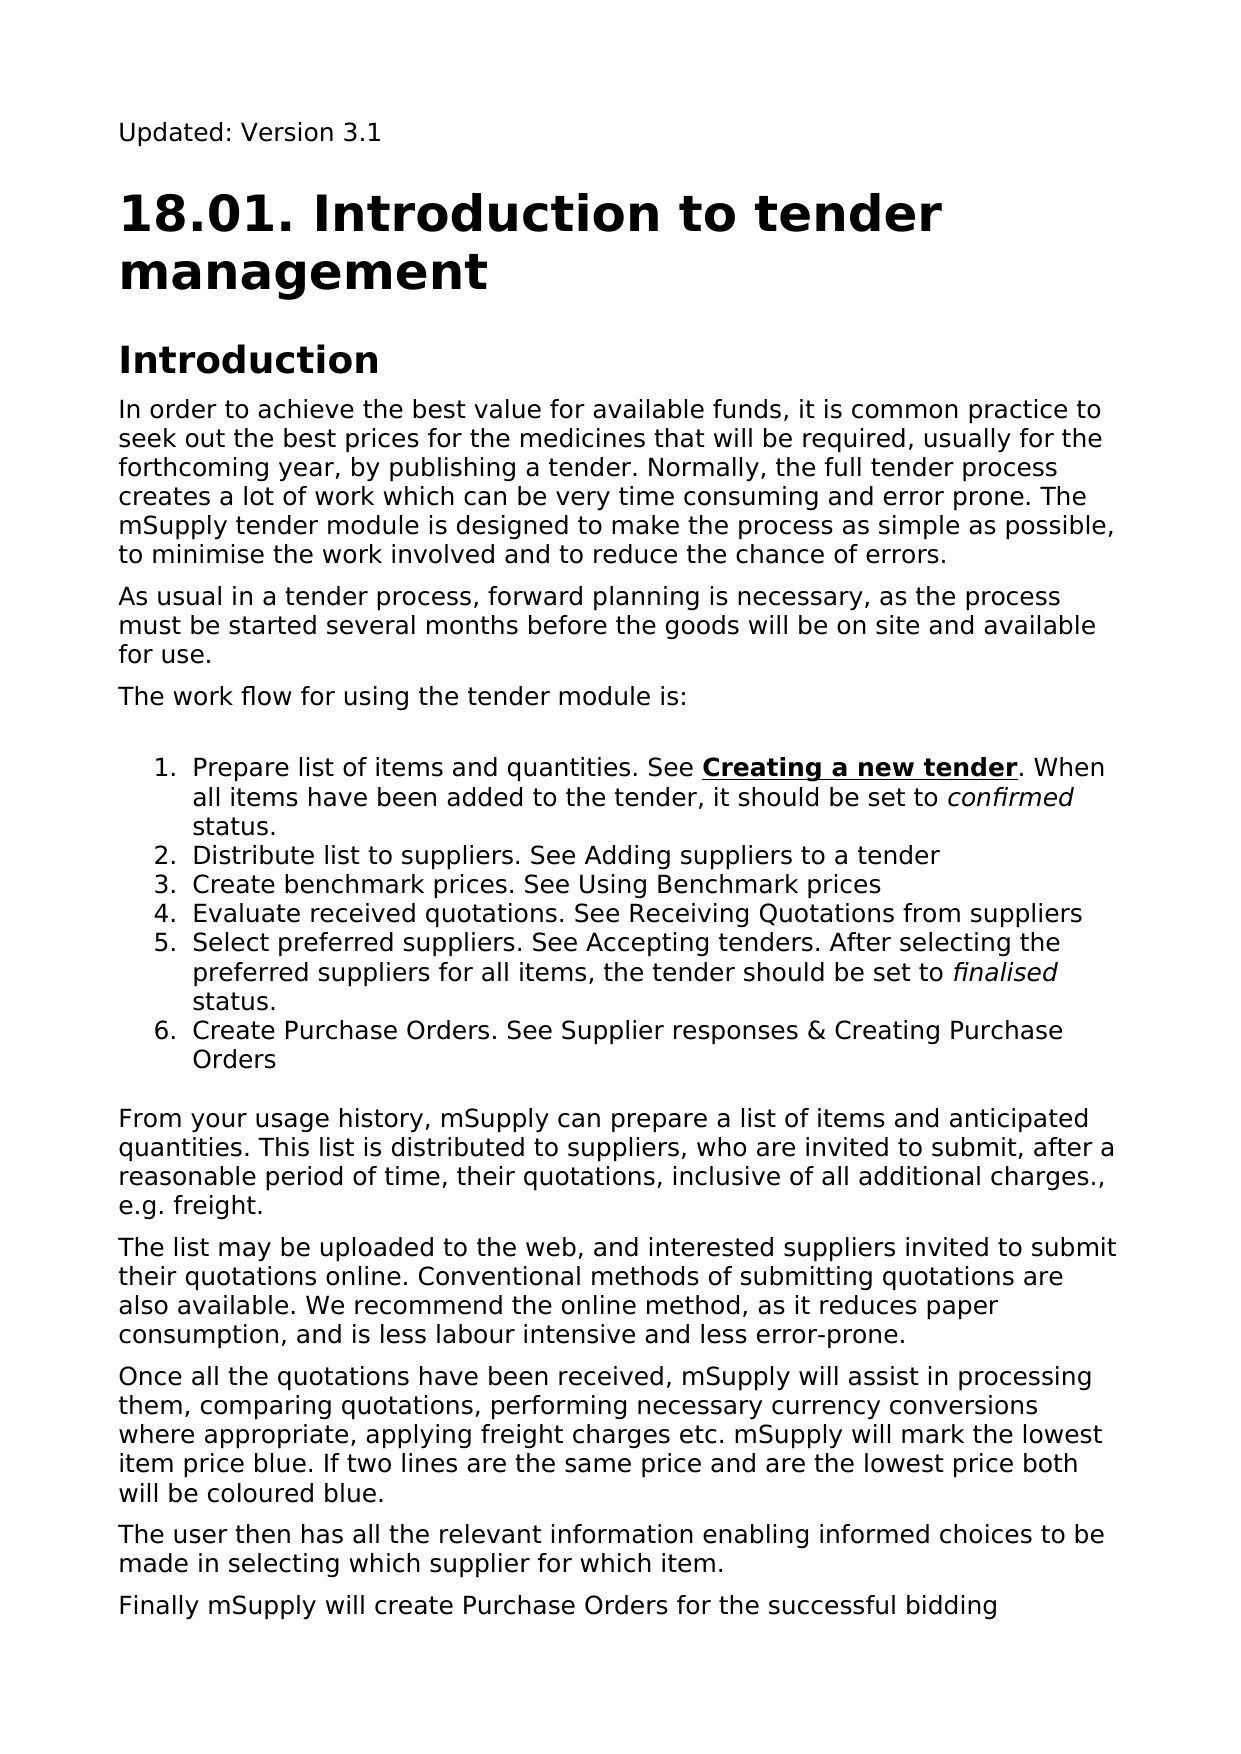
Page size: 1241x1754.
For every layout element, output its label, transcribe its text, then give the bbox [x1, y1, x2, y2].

text The user then has all the relevant information enabling informed choices to be made in selecting which supplier for which item. [118, 1521, 1122, 1579]
list Select preferred suppliers. See Accepting tenders. After selecting the preferred suppliers for all items, the tender should be set to finalised status. [177, 928, 1122, 1016]
list Prepare list of items and quantities. See Creating a new tender. When all items have been added to the tender, it should be set to confirmed status. [177, 753, 1122, 841]
text Once all the quotations have been received, mSupply will assist in processing them, comparing quotations, performing necessary currency conversions where appropriate, applying freight charges etc. mSupply will mark the lowest item price blue. If two lines are the same price and are the lowest price both will be coloured blue. [118, 1362, 1122, 1508]
subtitle 18.01. Introduction to tender management [118, 185, 1122, 301]
text Finally mSupply will create Purchase Orders for the successful bidding [118, 1591, 1122, 1621]
list Create Purchase Orders. See Supplier responses & Creating Purchase Orders [177, 1016, 1122, 1074]
list Distribute list to suppliers. See Adding suppliers to a tender [177, 841, 1122, 870]
text Updated: Version 3.1 [118, 118, 1122, 147]
list Create benchmark prices. See Using Benchmark prices [177, 870, 1122, 899]
list Evaluate received quotations. See Receiving Quotations from suppliers [177, 899, 1122, 928]
text From your usage history, mSupply can prepare a list of items and anticipated quantities. This list is distributed to suppliers, who are invited to submit, after a reasonable period of time, their quotations, inclusive of all additional charges., e.g. freight. [118, 1104, 1122, 1221]
text As usual in a tender process, forward planning is necessary, as the process must be started several months before the goods will be on site and available for use. [118, 582, 1122, 670]
text In order to achieve the best value for available funds, it is common practice to seek out the best prices for the medicines that will be required, usually for the forthcoming year, by publishing a tender. Normally, the full tender process creates a lot of work which can be very time consuming and error prone. The mSupply tender module is designed to make the process as simple as possible, to minimise the work involved and to reduce the chance of errors. [118, 395, 1122, 570]
text The work flow for using the tender module is: [118, 682, 1122, 712]
text The list may be uploaded to the web, and interested suppliers invited to submit their quotations online. Conventional methods of submitting quotations are also available. We recommend the online method, as it reduces paper consumption, and is less labour intensive and less error-prone. [118, 1233, 1122, 1350]
subtitle Introduction [118, 339, 1122, 382]
